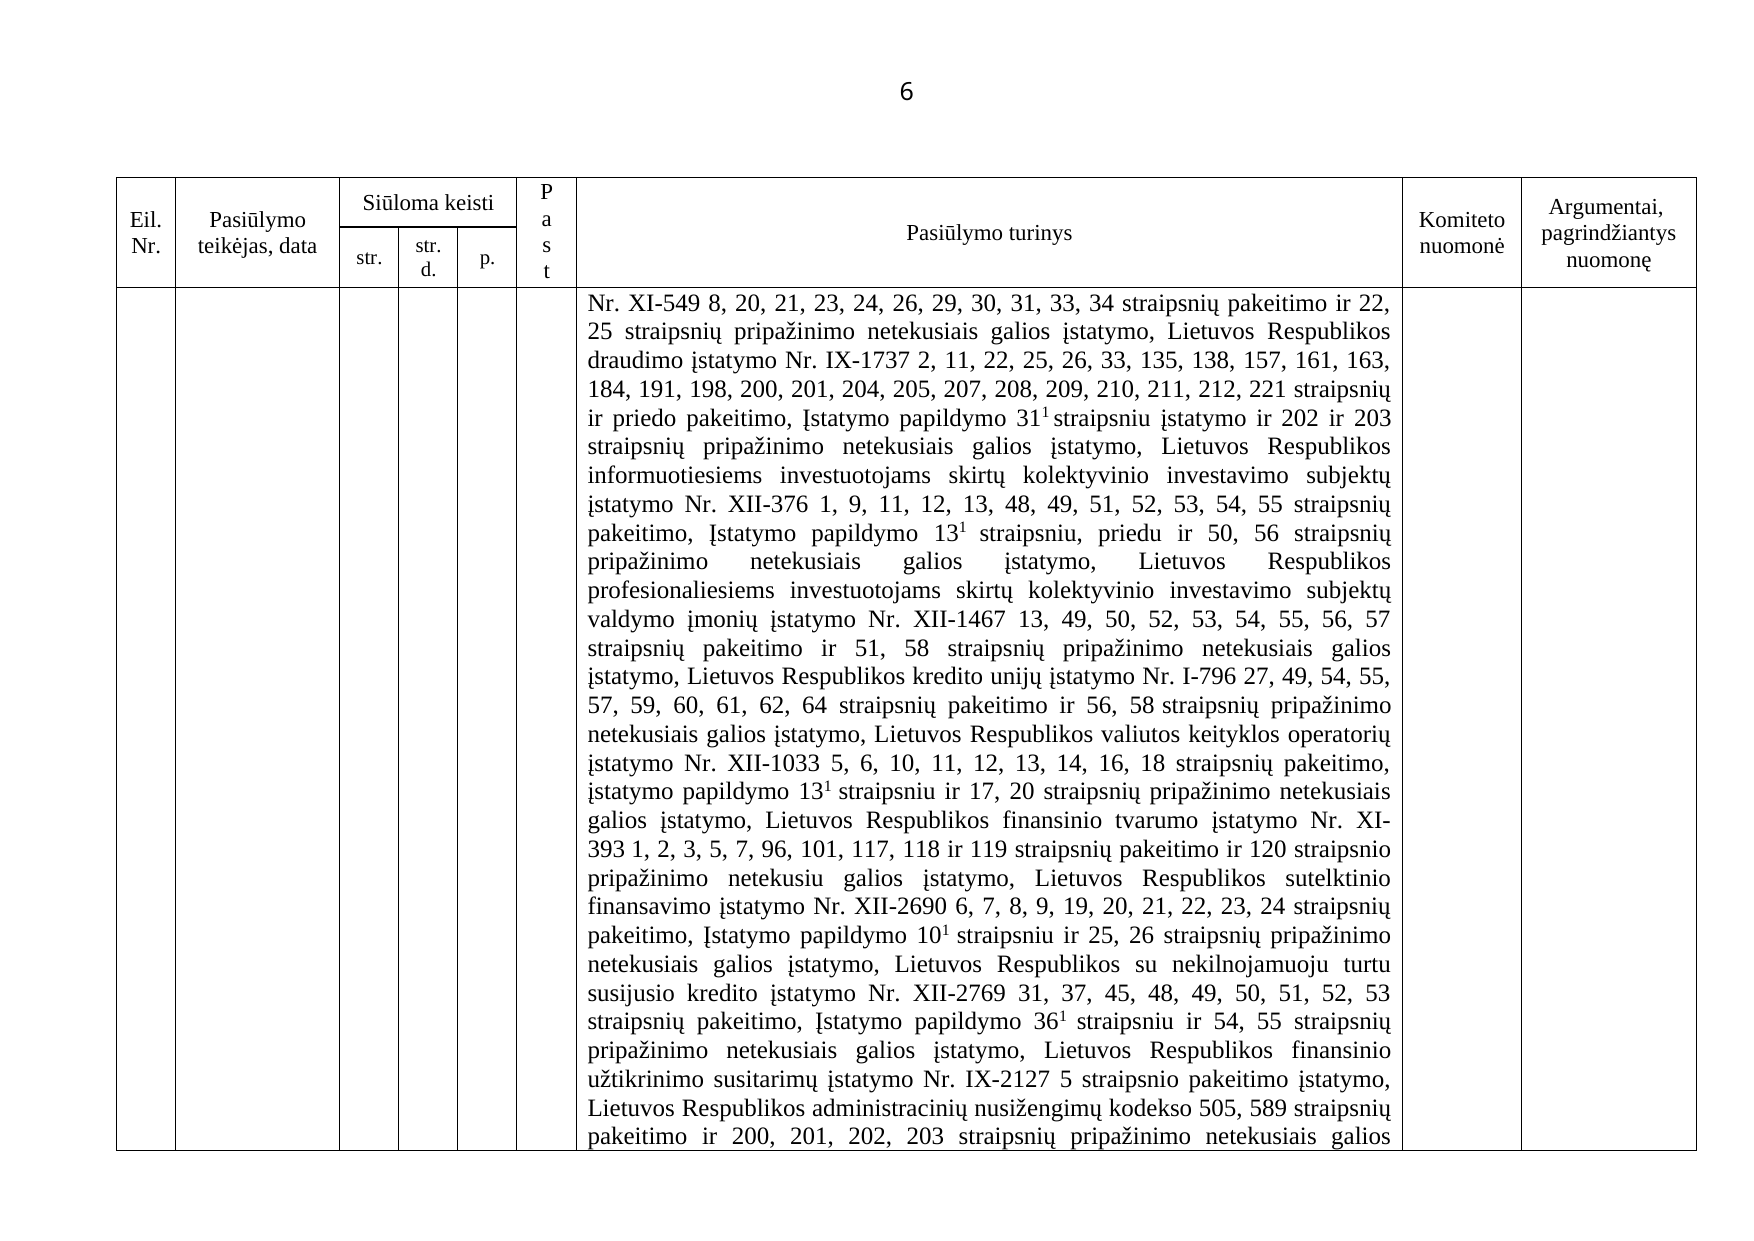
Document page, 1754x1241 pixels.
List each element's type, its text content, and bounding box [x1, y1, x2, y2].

table_header Argumentai, pagrindžiantys nuomonę [1522, 178, 1696, 287]
table_header Eil. Nr. [117, 178, 175, 287]
table_header Pasiūlymo turinys [577, 178, 1402, 287]
table_cell [1403, 288, 1521, 1150]
table_cell [517, 288, 576, 1150]
table_header Pastabos [517, 178, 576, 287]
table_cell [176, 288, 339, 1150]
table_cell Nr. XI-549 8, 20, 21, 23, 24, 26, 29, 30, 31, 33, 34 straipsnių pakeitimo ir 22, 25 straipsnių pripažinimo netekusiais galios įstatymo, Lietuvos Respublikos draudimo įstatymo Nr. IX-1737 2, 11, 22, 25, 26, 33, 135, 138, 157, 161, 163, 184, 191, 198, 200, 201, 204, 205, 207, 208, 209, 210, 211, 212, 221 straipsnių ir priedo pakeitimo, Įstatymo papildymo 311 straipsniu įstatymo ir 202 ir 203 straipsnių pripažinimo netekusiais galios įstatymo, Lietuvos Respublikos informuotiesiems investuotojams skirtų kolektyvinio investavimo subjektų įstatymo Nr. XII-376 1, 9, 11, 12, 13, 48, 49, 51, 52, 53, 54, 55 straipsnių pakeitimo, Įstatymo papildymo 131 straipsniu, priedu ir 50, 56 straipsnių pripažinimo netekusiais galios įstatymo, Lietuvos Respublikos profesionaliesiems investuotojams skirtų kolektyvinio investavimo subjektų valdymo įmonių įstatymo Nr. XII-1467 13, 49, 50, 52, 53, 54, 55, 56, 57 straipsnių pakeitimo ir 51, 58 straipsnių pripažinimo netekusiais galios įstatymo, Lietuvos Respublikos kredito unijų įstatymo Nr. I-796 27, 49, 54, 55, 57, 59, 60, 61, 62, 64 straipsnių pakeitimo ir 56, 58 straipsnių pripažinimo netekusiais galios įstatymo, Lietuvos Respublikos valiutos keityklos operatorių įstatymo Nr. XII-1033 5, 6, 10, 11, 12, 13, 14, 16, 18 straipsnių pakeitimo, įstatymo papildymo 131 straipsniu ir 17, 20 straipsnių pripažinimo netekusiais galios įstatymo, Lietuvos Respublikos finansinio tvarumo įstatymo Nr. XI-393 1, 2, 3, 5, 7, 96, 101, 117, 118 ir 119 straipsnių pakeitimo ir 120 straipsnio pripažinimo netekusiu galios įstatymo, Lietuvos Respublikos sutelktinio finansavimo įstatymo Nr. XII-2690 6, 7, 8, 9, 19, 20, 21, 22, 23, 24 straipsnių pakeitimo, Įstatymo papildymo 101 straipsniu ir 25, 26 straipsnių pripažinimo netekusiais galios įstatymo, Lietuvos Respublikos su nekilnojamuoju turtu susijusio kredito įstatymo Nr. XII-2769 31, 37, 45, 48, 49, 50, 51, 52, 53 straipsnių pakeitimo, Įstatymo papildymo 361 straipsniu ir 54, 55 straipsnių pripažinimo netekusiais galios įstatymo, Lietuvos Respublikos finansinio užtikrinimo susitarimų įstatymo Nr. IX-2127 5 straipsnio pakeitimo įstatymo, Lietuvos Respublikos administracinių nusižengimų kodekso 505, 589 straipsnių pakeitimo ir 200, 201, 202, 203 straipsnių pripažinimo netekusiais galios [577, 288, 1402, 1150]
table_header Siūloma keisti [340, 178, 516, 226]
table_cell str. d. [399, 228, 457, 287]
table_cell [340, 288, 398, 1150]
table_header Komiteto nuomonė [1403, 178, 1521, 287]
table_cell str. [340, 228, 398, 287]
table_cell [117, 288, 175, 1150]
table_header Pasiūlymo teikėjas, data [176, 178, 339, 287]
table_cell [458, 288, 516, 1150]
table_cell [1522, 288, 1696, 1150]
table_cell [399, 288, 457, 1150]
table_cell p. [458, 228, 516, 287]
